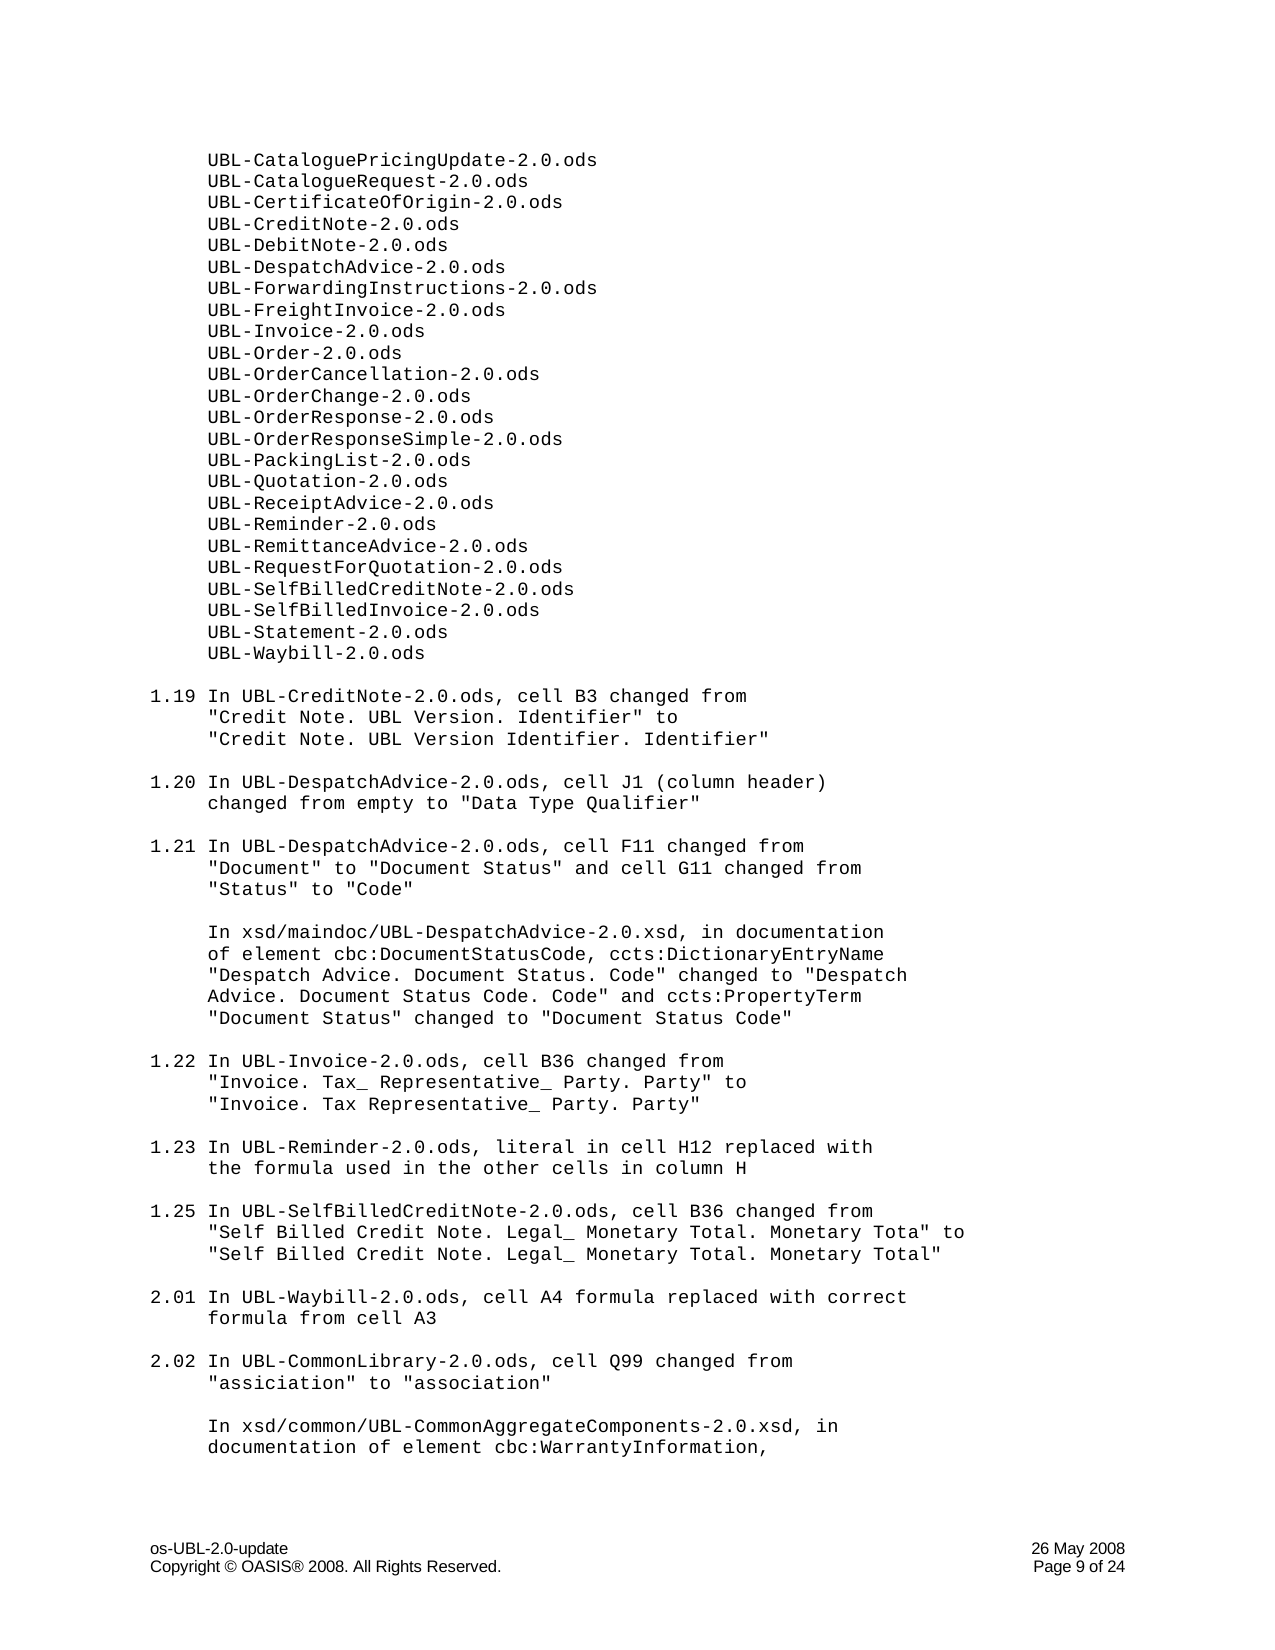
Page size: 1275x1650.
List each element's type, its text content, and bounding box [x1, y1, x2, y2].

text UBL-ForwardingInstructions-2.0.ods [150, 279, 1125, 300]
text 1.20 In UBL-DespatchAdvice-2.0.ods, cell J1 (column header) [150, 772, 1125, 794]
text "Despatch Advice. Document Status. Code" changed to "Despatch [150, 965, 1125, 987]
text UBL-Reminder-2.0.ods [150, 515, 1125, 536]
text "assiciation" to "association" [150, 1373, 1125, 1394]
text formula from cell A3 [150, 1309, 1125, 1330]
text the formula used in the other cells in column H [150, 1158, 1125, 1180]
text UBL-SelfBilledInvoice-2.0.ods [150, 601, 1125, 622]
text UBL-Waybill-2.0.ods [150, 643, 1125, 665]
text 1.25 In UBL-SelfBilledCreditNote-2.0.ods, cell B36 changed from [150, 1201, 1125, 1223]
text UBL-OrderResponseSimple-2.0.ods [150, 429, 1125, 450]
text UBL-DebitNote-2.0.ods [150, 236, 1125, 257]
text "Credit Note. UBL Version. Identifier" to [150, 708, 1125, 729]
text UBL-DespatchAdvice-2.0.ods [150, 257, 1125, 279]
text "Status" to "Code" [150, 879, 1125, 901]
text UBL-FreightInvoice-2.0.ods [150, 300, 1125, 322]
text UBL-CertificateOfOrigin-2.0.ods [150, 193, 1125, 214]
text "Self Billed Credit Note. Legal_ Monetary Total. Monetary Tota" to [150, 1223, 1125, 1244]
text UBL-Invoice-2.0.ods [150, 322, 1125, 343]
text UBL-CreditNote-2.0.ods [150, 214, 1125, 236]
text UBL-SelfBilledCreditNote-2.0.ods [150, 579, 1125, 601]
text UBL-RequestForQuotation-2.0.ods [150, 558, 1125, 579]
text documentation of element cbc:WarrantyInformation, [150, 1437, 1125, 1459]
text 1.23 In UBL-Reminder-2.0.ods, literal in cell H12 replaced with [150, 1137, 1125, 1158]
text 1.22 In UBL-Invoice-2.0.ods, cell B36 changed from [150, 1051, 1125, 1073]
text of element cbc:DocumentStatusCode, ccts:DictionaryEntryName [150, 944, 1125, 965]
text In xsd/common/UBL-CommonAggregateComponents-2.0.xsd, in [150, 1416, 1125, 1437]
text UBL-OrderCancellation-2.0.ods [150, 364, 1125, 386]
text UBL-Order-2.0.ods [150, 343, 1125, 364]
text UBL-Statement-2.0.ods [150, 622, 1125, 643]
text changed from empty to "Data Type Qualifier" [150, 794, 1125, 815]
text "Invoice. Tax_ Representative_ Party. Party" to [150, 1073, 1125, 1094]
text UBL-OrderChange-2.0.ods [150, 386, 1125, 407]
text UBL-CatalogueRequest-2.0.ods [150, 171, 1125, 193]
text "Document Status" changed to "Document Status Code" [150, 1008, 1125, 1030]
text "Self Billed Credit Note. Legal_ Monetary Total. Monetary Total" [150, 1244, 1125, 1266]
text UBL-Quotation-2.0.ods [150, 472, 1125, 493]
text UBL-RemittanceAdvice-2.0.ods [150, 536, 1125, 558]
text In xsd/maindoc/UBL-DespatchAdvice-2.0.xsd, in documentation [150, 922, 1125, 944]
text "Document" to "Document Status" and cell G11 changed from [150, 858, 1125, 879]
text UBL-CataloguePricingUpdate-2.0.ods [150, 150, 1125, 171]
text 1.19 In UBL-CreditNote-2.0.ods, cell B3 changed from [150, 686, 1125, 708]
text 1.21 In UBL-DespatchAdvice-2.0.ods, cell F11 changed from [150, 837, 1125, 858]
text "Credit Note. UBL Version Identifier. Identifier" [150, 729, 1125, 751]
text 2.02 In UBL-CommonLibrary-2.0.ods, cell Q99 changed from [150, 1352, 1125, 1373]
text "Invoice. Tax Representative_ Party. Party" [150, 1094, 1125, 1116]
text UBL-ReceiptAdvice-2.0.ods [150, 493, 1125, 515]
text UBL-OrderResponse-2.0.ods [150, 407, 1125, 429]
text 2.01 In UBL-Waybill-2.0.ods, cell A4 formula replaced with correct [150, 1287, 1125, 1309]
text Advice. Document Status Code. Code" and ccts:PropertyTerm [150, 987, 1125, 1008]
text UBL-PackingList-2.0.ods [150, 450, 1125, 472]
